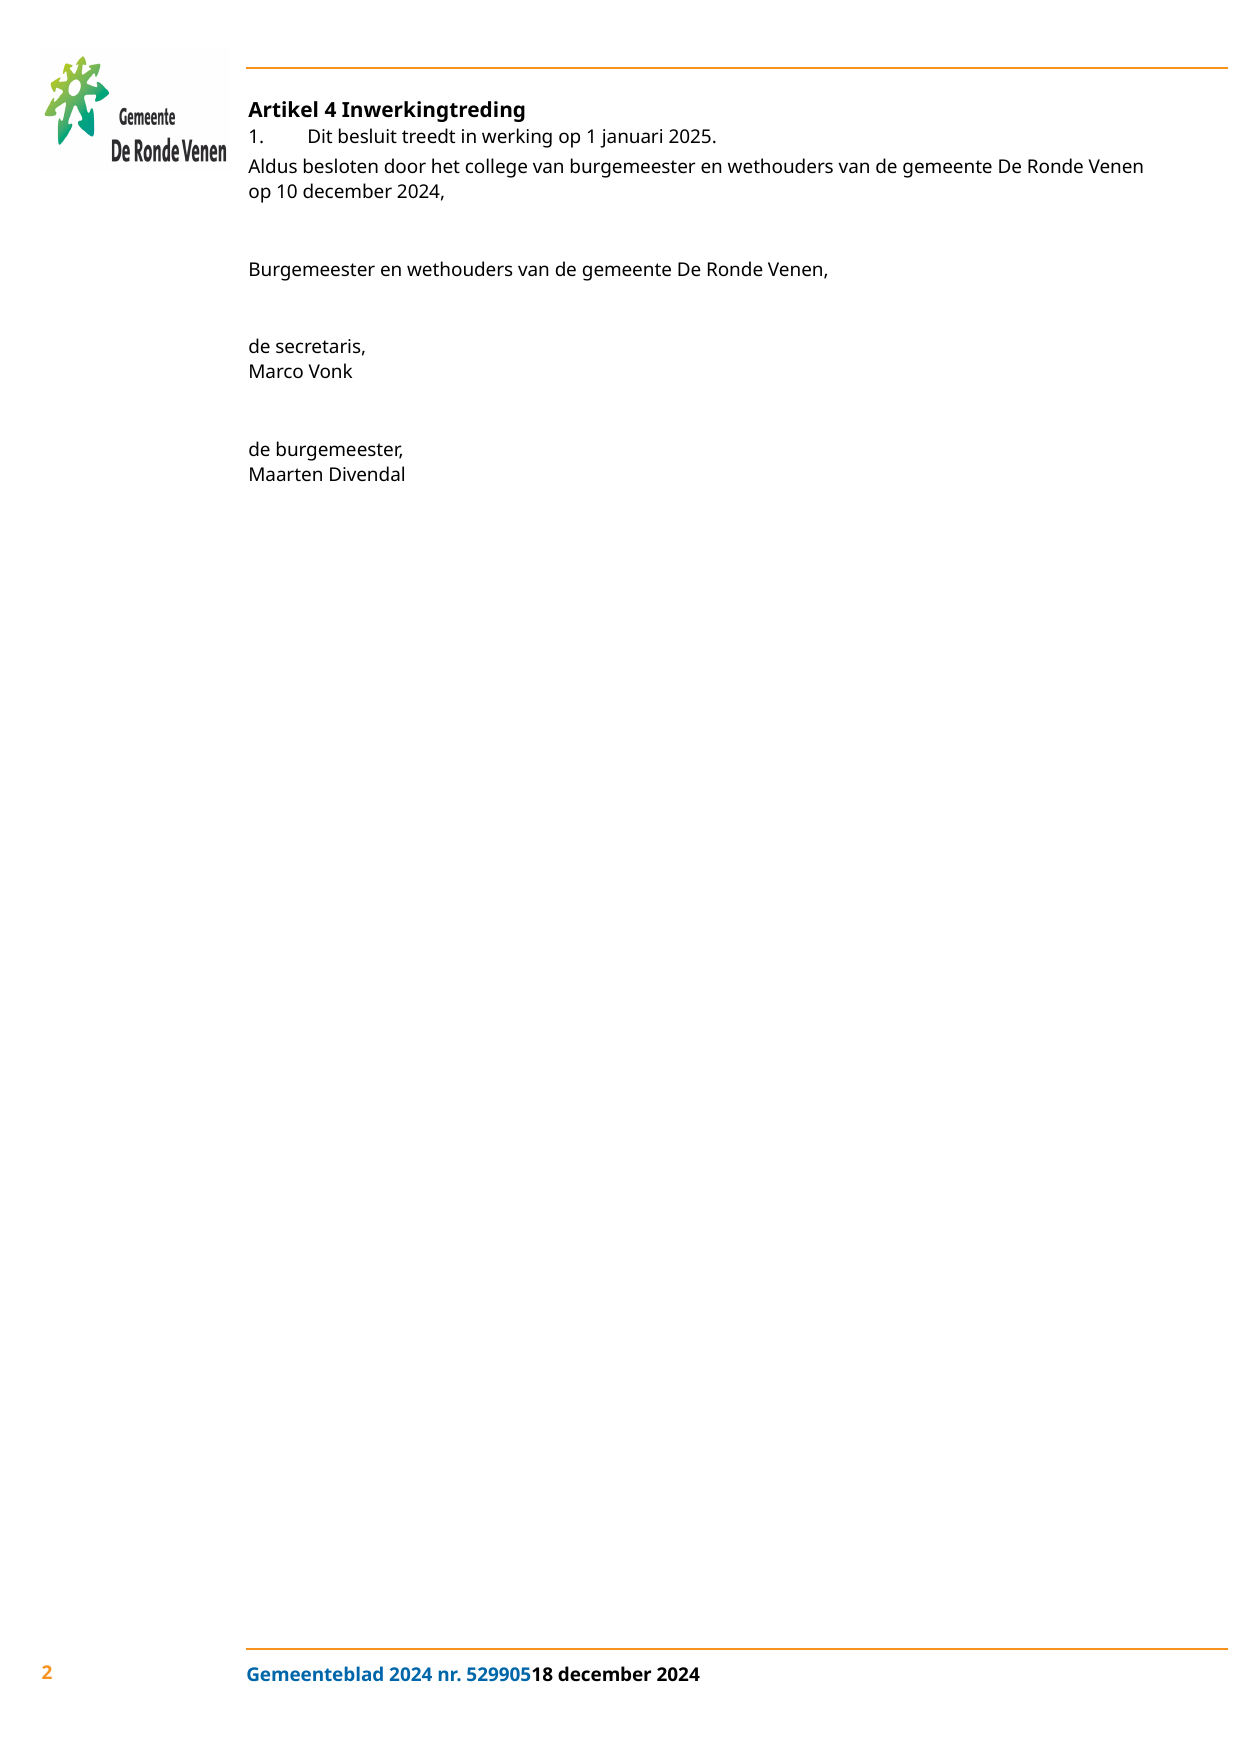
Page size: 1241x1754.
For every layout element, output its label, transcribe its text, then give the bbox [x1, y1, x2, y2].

text Artikel 4 Inwerkingtreding [248, 95, 1152, 123]
text Burgemeester en wethouders van de gemeente De Ronde Venen, [248, 256, 1152, 281]
picture [41, 47, 231, 172]
text Aldus besloten door het college van burgemeester en wethouders van de gemeente De Ronde Venen op 10 december 2024, [248, 153, 1152, 204]
text de burgemeester, [248, 436, 1152, 462]
text Maarten Divendal [248, 462, 1152, 487]
text Marco Vonk [248, 359, 1152, 384]
list Dit besluit treedt in werking op 1 januari 2025. [248, 123, 1152, 149]
text de secretaris, [248, 333, 1152, 359]
